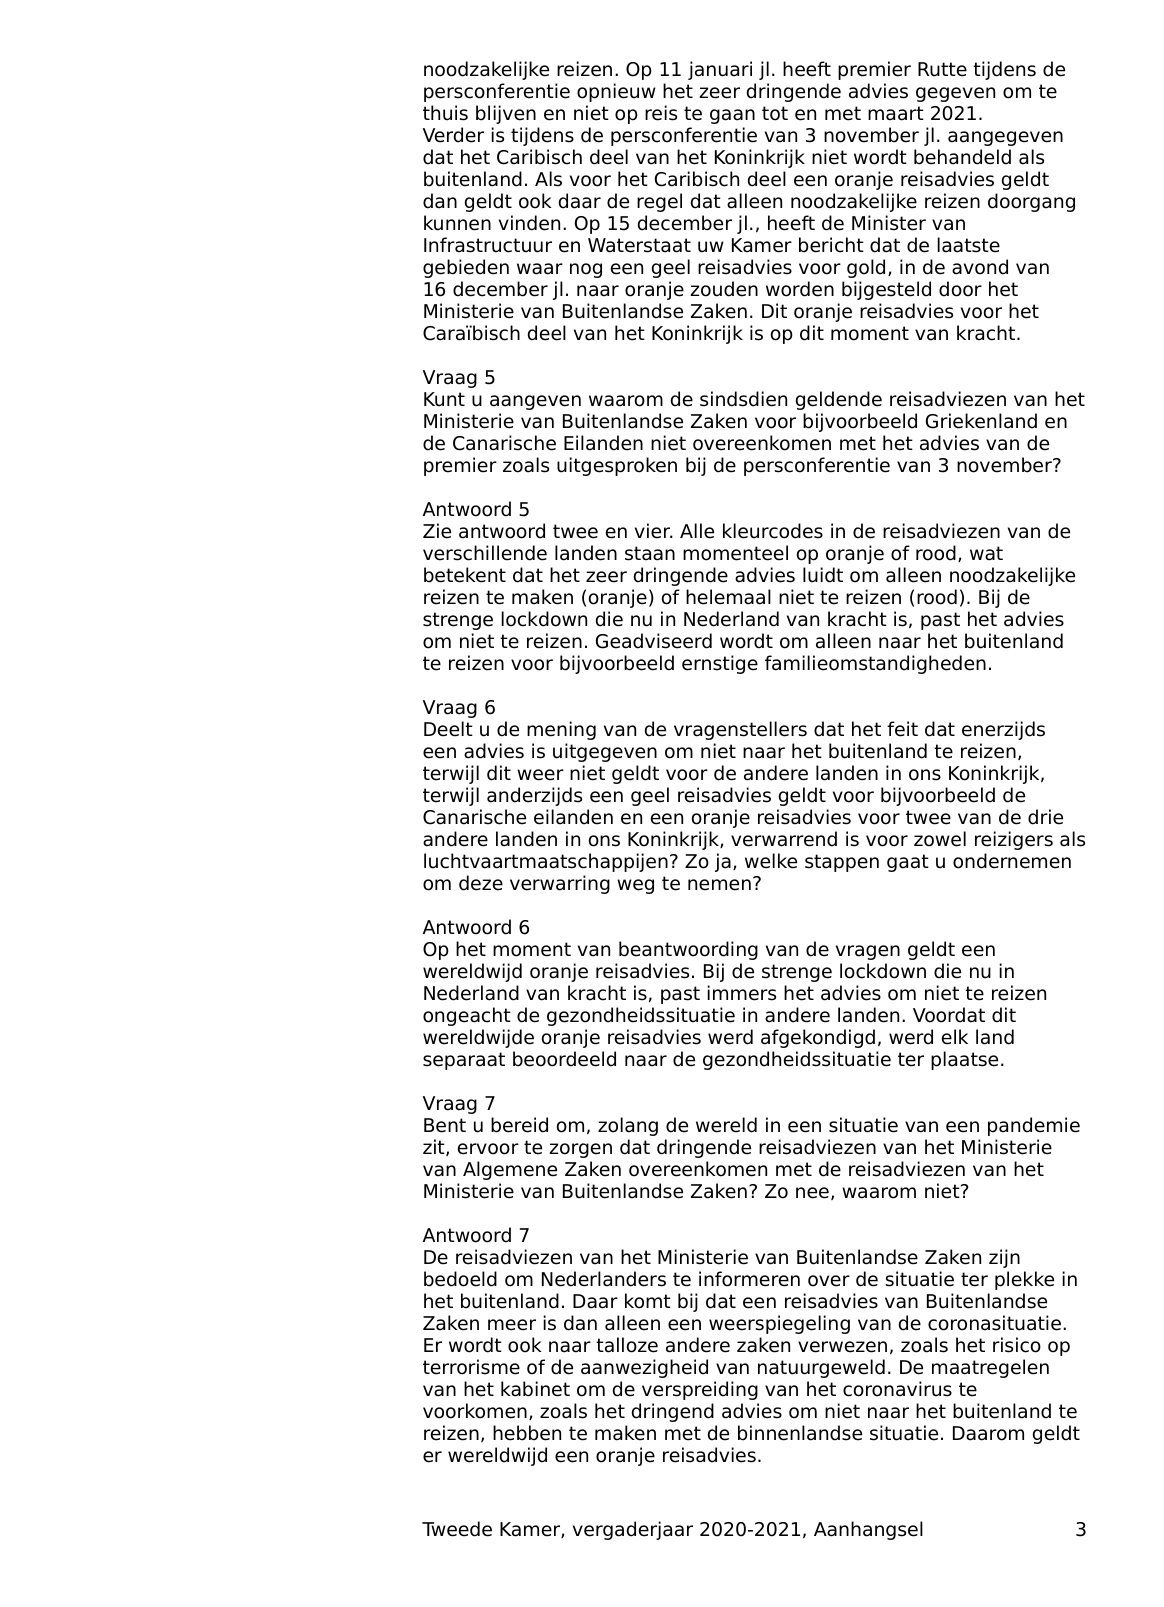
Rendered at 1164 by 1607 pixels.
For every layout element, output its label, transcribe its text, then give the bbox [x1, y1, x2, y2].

text noodzakelijke reizen. Op 11 januari jl. heeft premier Rutte tijdens de persconferentie opnieuw het zeer dringende advies gegeven om te thuis blijven en niet op reis te gaan tot en met maart 2021. [422, 59, 1087, 125]
text Antwoord 6 [422, 917, 1087, 939]
text Deelt u de mening van de vragenstellers dat het feit dat enerzijds een advies is uitgegeven om niet naar het buitenland te reizen, terwijl dit weer niet geldt voor de andere landen in ons Koninkrijk, terwijl anderzijds een geel reisadvies geldt voor bijvoorbeeld de Canarische eilanden en een oranje reisadvies voor twee van de drie andere landen in ons Koninkrijk, verwarrend is voor zowel reizigers als luchtvaartmaatschappijen? Zo ja, welke stappen gaat u ondernemen om deze verwarring weg te nemen? [422, 719, 1087, 895]
text Zie antwoord twee en vier. Alle kleurcodes in de reisadviezen van de verschillende landen staan momenteel op oranje of rood, wat betekent dat het zeer dringende advies luidt om alleen noodzakelijke reizen te maken (oranje) of helemaal niet te reizen (rood). Bij de strenge lockdown die nu in Nederland van kracht is, past het advies om niet te reizen. Geadviseerd wordt om alleen naar het buitenland te reizen voor bijvoorbeeld ernstige familieomstandigheden. [422, 521, 1087, 675]
text Antwoord 5 [422, 499, 1087, 521]
text De reisadviezen van het Ministerie van Buitenlandse Zaken zijn bedoeld om Nederlanders te informeren over de situatie ter plekke in het buitenland. Daar komt bij dat een reisadvies van Buitenlandse Zaken meer is dan alleen een weerspiegeling van de coronasituatie. Er wordt ook naar talloze andere zaken verwezen, zoals het risico op terrorisme of de aanwezigheid van natuurgeweld. De maatregelen van het kabinet om de verspreiding van het coronavirus te voorkomen, zoals het dringend advies om niet naar het buitenland te reizen, hebben te maken met de binnenlandse situatie. Daarom geldt er wereldwijd een oranje reisadvies. [422, 1247, 1087, 1467]
text Op het moment van beantwoording van de vragen geldt een wereldwijd oranje reisadvies. Bij de strenge lockdown die nu in Nederland van kracht is, past immers het advies om niet te reizen ongeacht de gezondheidssituatie in andere landen. Voordat dit wereldwijde oranje reisadvies werd afgekondigd, werd elk land separaat beoordeeld naar de gezondheidssituatie ter plaatse. [422, 939, 1087, 1071]
text Vraag 6 [422, 697, 1087, 719]
text Vraag 7 [422, 1093, 1087, 1115]
text Bent u bereid om, zolang de wereld in een situatie van een pandemie zit, ervoor te zorgen dat dringende reisadviezen van het Ministerie van Algemene Zaken overeenkomen met de reisadviezen van het Ministerie van Buitenlandse Zaken? Zo nee, waarom niet? [422, 1115, 1087, 1203]
text Vraag 5 [422, 367, 1087, 389]
text Verder is tijdens de persconferentie van 3 november jl. aangegeven dat het Caribisch deel van het Koninkrijk niet wordt behandeld als buitenland. Als voor het Caribisch deel een oranje reisadvies geldt dan geldt ook daar de regel dat alleen noodzakelijke reizen doorgang kunnen vinden. Op 15 december jl., heeft de Minister van Infrastructuur en Waterstaat uw Kamer bericht dat de laatste gebieden waar nog een geel reisadvies voor gold, in de avond van 16 december jl. naar oranje zouden worden bijgesteld door het Ministerie van Buitenlandse Zaken. Dit oranje reisadvies voor het Caraïbisch deel van het Koninkrijk is op dit moment van kracht. [422, 125, 1087, 345]
text Kunt u aangeven waarom de sindsdien geldende reisadviezen van het Ministerie van Buitenlandse Zaken voor bijvoorbeeld Griekenland en de Canarische Eilanden niet overeenkomen met het advies van de premier zoals uitgesproken bij de persconferentie van 3 november? [422, 389, 1087, 477]
text Antwoord 7 [422, 1225, 1087, 1247]
